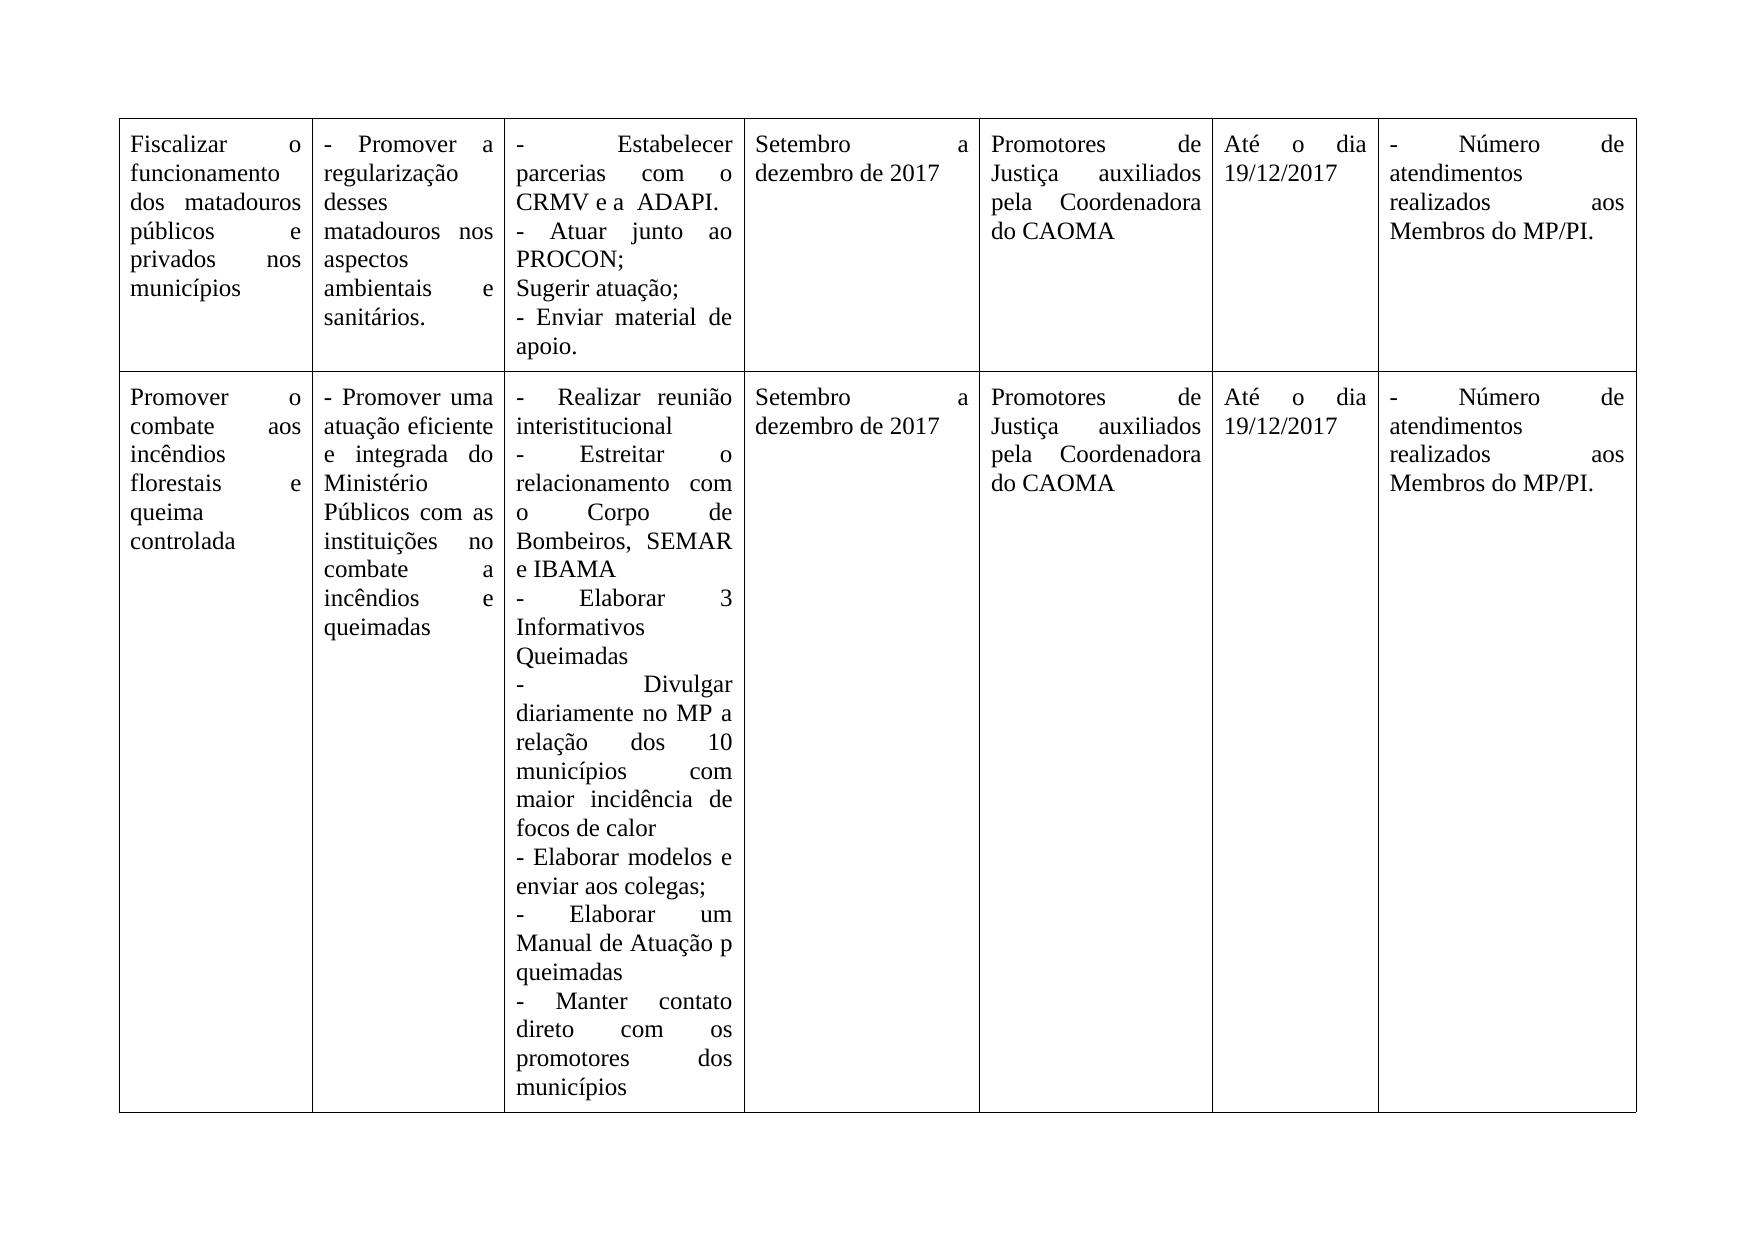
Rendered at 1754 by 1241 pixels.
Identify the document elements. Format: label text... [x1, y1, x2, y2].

table_cell - Estabelecer parcerias com o CRMV e a ADAPI. - Atuar junto ao PROCON; Sugerir atuação; - Enviar material de apoio. [505, 119, 744, 371]
table_cell - Promover a regularização desses matadouros nos aspectos ambientais e sanitários. [313, 119, 504, 371]
table_cell - Número de atendimentos realizados aos Membros do MP/PI. [1379, 372, 1636, 1112]
table_cell Setembro a dezembro de 2017 [745, 372, 979, 1112]
table_cell Promotores de Justiça auxiliados pela Coordenadora do CAOMA [980, 119, 1212, 371]
table_cell Fiscalizar o funcionamento dos matadouros públicos e privados nos municípios [120, 119, 312, 371]
table_cell Promotores de Justiça auxiliados pela Coordenadora do CAOMA [980, 372, 1212, 1112]
table_cell Até o dia 19/12/2017 [1213, 119, 1378, 371]
table_cell Setembro a dezembro de 2017 [745, 119, 979, 371]
table_cell - Número de atendimentos realizados aos Membros do MP/PI. [1379, 119, 1636, 371]
table_cell - Promover uma atuação eficiente e integrada do Ministério Públicos com as instituições no combate a incêndios e queimadas [313, 372, 504, 1112]
table_cell Promover o combate aos incêndios florestais e queima controlada [120, 372, 312, 1112]
table_cell - Realizar reunião interistitucional - Estreitar o relacionamento com o Corpo de Bombeiros, SEMAR e IBAMA - Elaborar 3 Informativos Queimadas - Divulgar diariamente no MP a relação dos 10 municípios com maior incidência de focos de calor - Elaborar modelos e enviar aos colegas; - Elaborar um Manual de Atuação p queimadas - Manter contato direto com os promotores dos municípios [505, 372, 744, 1112]
table_cell Até o dia 19/12/2017 [1213, 372, 1378, 1112]
